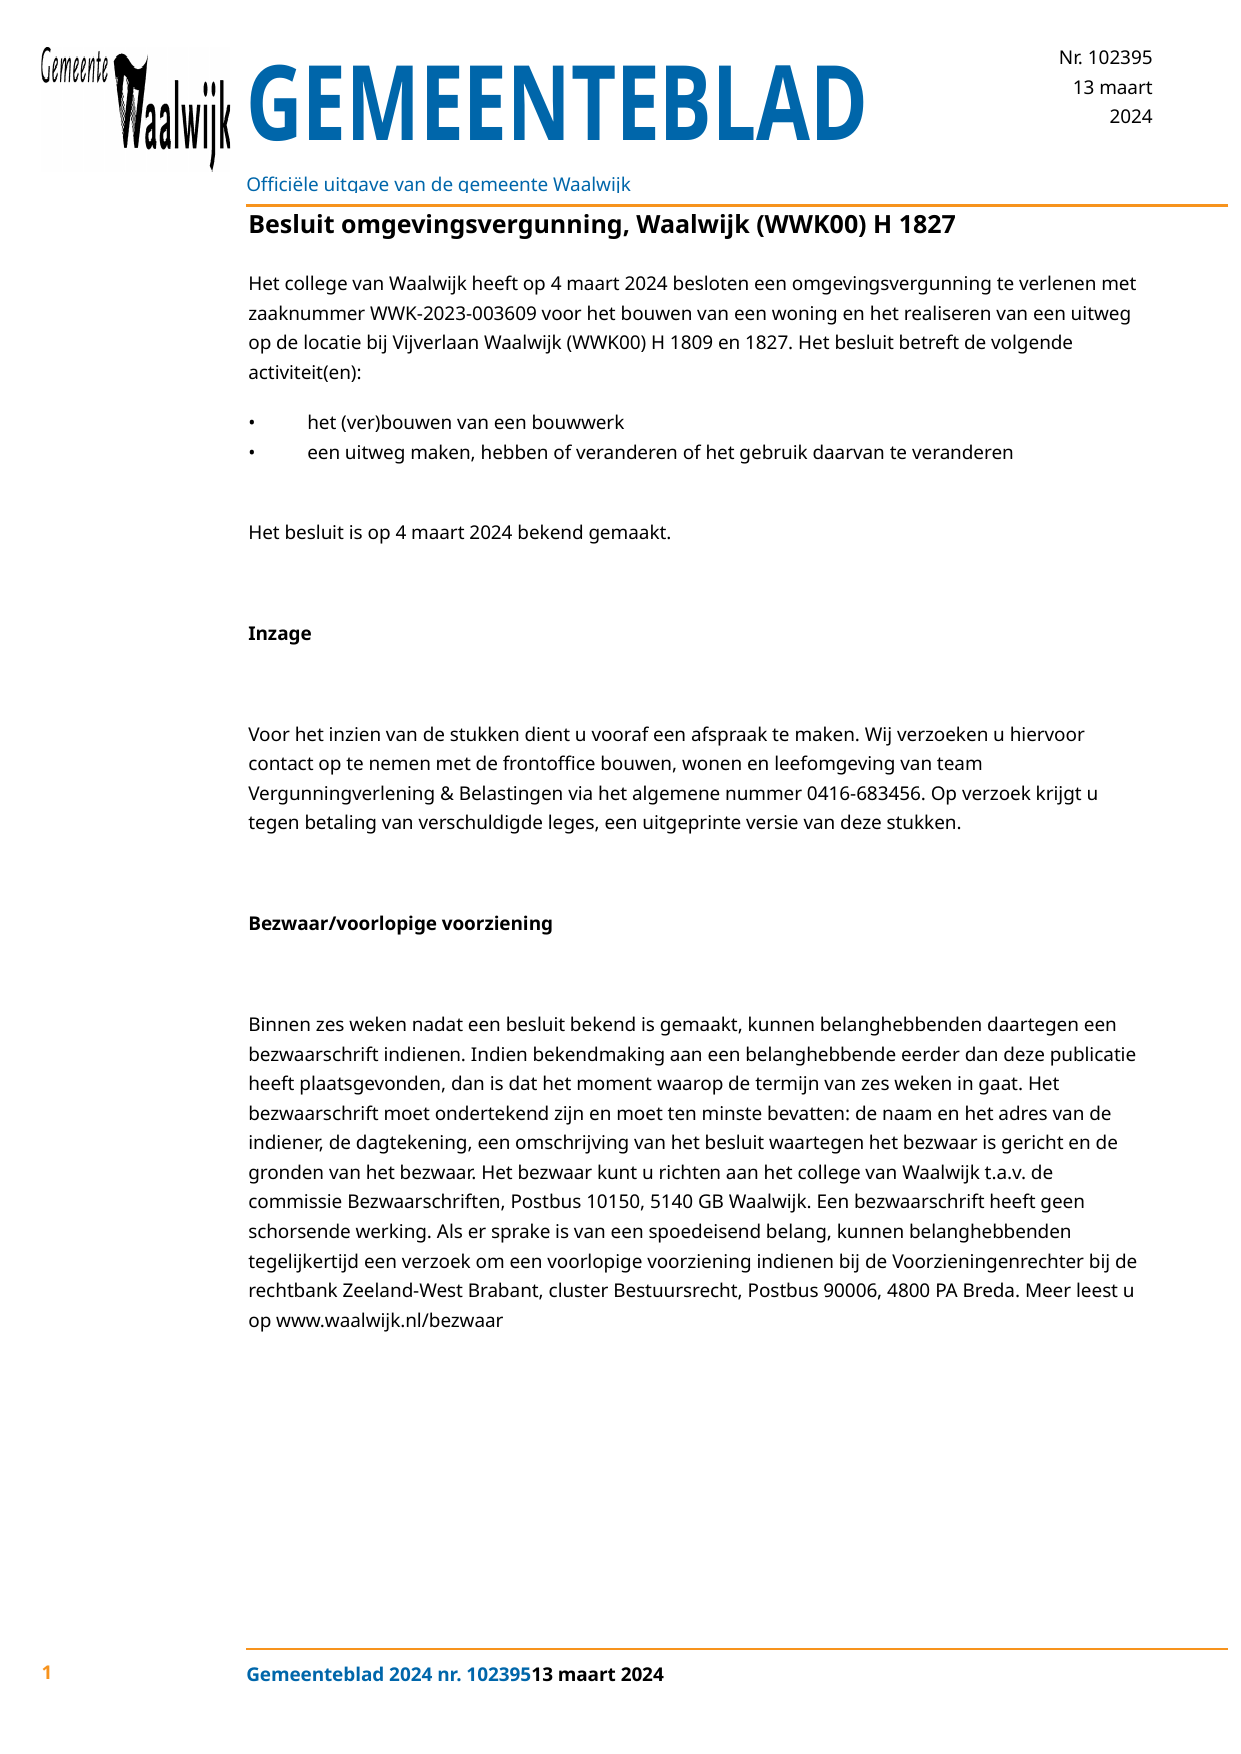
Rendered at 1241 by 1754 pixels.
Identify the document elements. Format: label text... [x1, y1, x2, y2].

text Binnen zes weken nadat een besluit bekend is gemaakt, kunnen belanghebbenden daartegen een bezwaarschrift indienen. Indien bekendmaking aan een belanghebbende eerder dan deze publicatie heeft plaatsgevonden, dan is dat het moment waarop de termijn van zes weken in gaat. Het bezwaarschrift moet ondertekend zijn en moet ten minste bevatten: de naam en het adres van de indiener, de dagtekening, een omschrijving van het besluit waartegen het bezwaar is gericht en de gronden van het bezwaar. Het bezwaar kunt u richten aan het college van Waalwijk t.a.v. de commissie Bezwaarschriften, Postbus 10150, 5140 GB Waalwijk. Een bezwaarschrift heeft geen schorsende werking. Als er sprake is van een spoedeisend belang, kunnen belanghebbenden tegelijkertijd een verzoek om een voorlopige voorziening indienen bij de Voorzieningenrechter bij de rechtbank Zeeland-West Brabant, cluster Bestuursrecht, Postbus 90006, 4800 PA Breda. Meer leest u op www.waalwijk.nl/bezwaar [248, 1011, 1152, 1333]
text Inzage [248, 620, 1152, 646]
text Het besluit is op 4 maart 2024 bekend gemaakt. [248, 519, 1152, 545]
picture [41, 47, 231, 172]
list het (ver)bouwen van een bouwwerk [248, 409, 1152, 435]
text Besluit omgevingsvergunning, Waalwijk (WWK00) H 1827 [248, 207, 1152, 241]
text Het college van Waalwijk heeft op 4 maart 2024 besloten een omgevingsvergunning te verlenen met zaaknummer WWK-2023-003609 voor het bouwen van een woning en het realiseren van een uitweg op de locatie bij Vijverlaan Waalwijk (WWK00) H 1809 en 1827. Het besluit betreft de volgende activiteit(en): [248, 270, 1152, 385]
list een uitweg maken, hebben of veranderen of het gebruik daarvan te veranderen [248, 439, 1152, 465]
text Voor het inzien van de stukken dient u vooraf een afspraak te maken. Wij verzoeken u hiervoor contact op te nemen met de frontoffice bouwen, wonen en leefomgeving van team Vergunningverlening & Belastingen via het algemene nummer 0416-683456. Op verzoek krijgt u tegen betaling van verschuldigde leges, een uitgeprinte versie van deze stukken. [248, 721, 1152, 835]
text Bezwaar/voorlopige voorziening [248, 910, 1152, 936]
